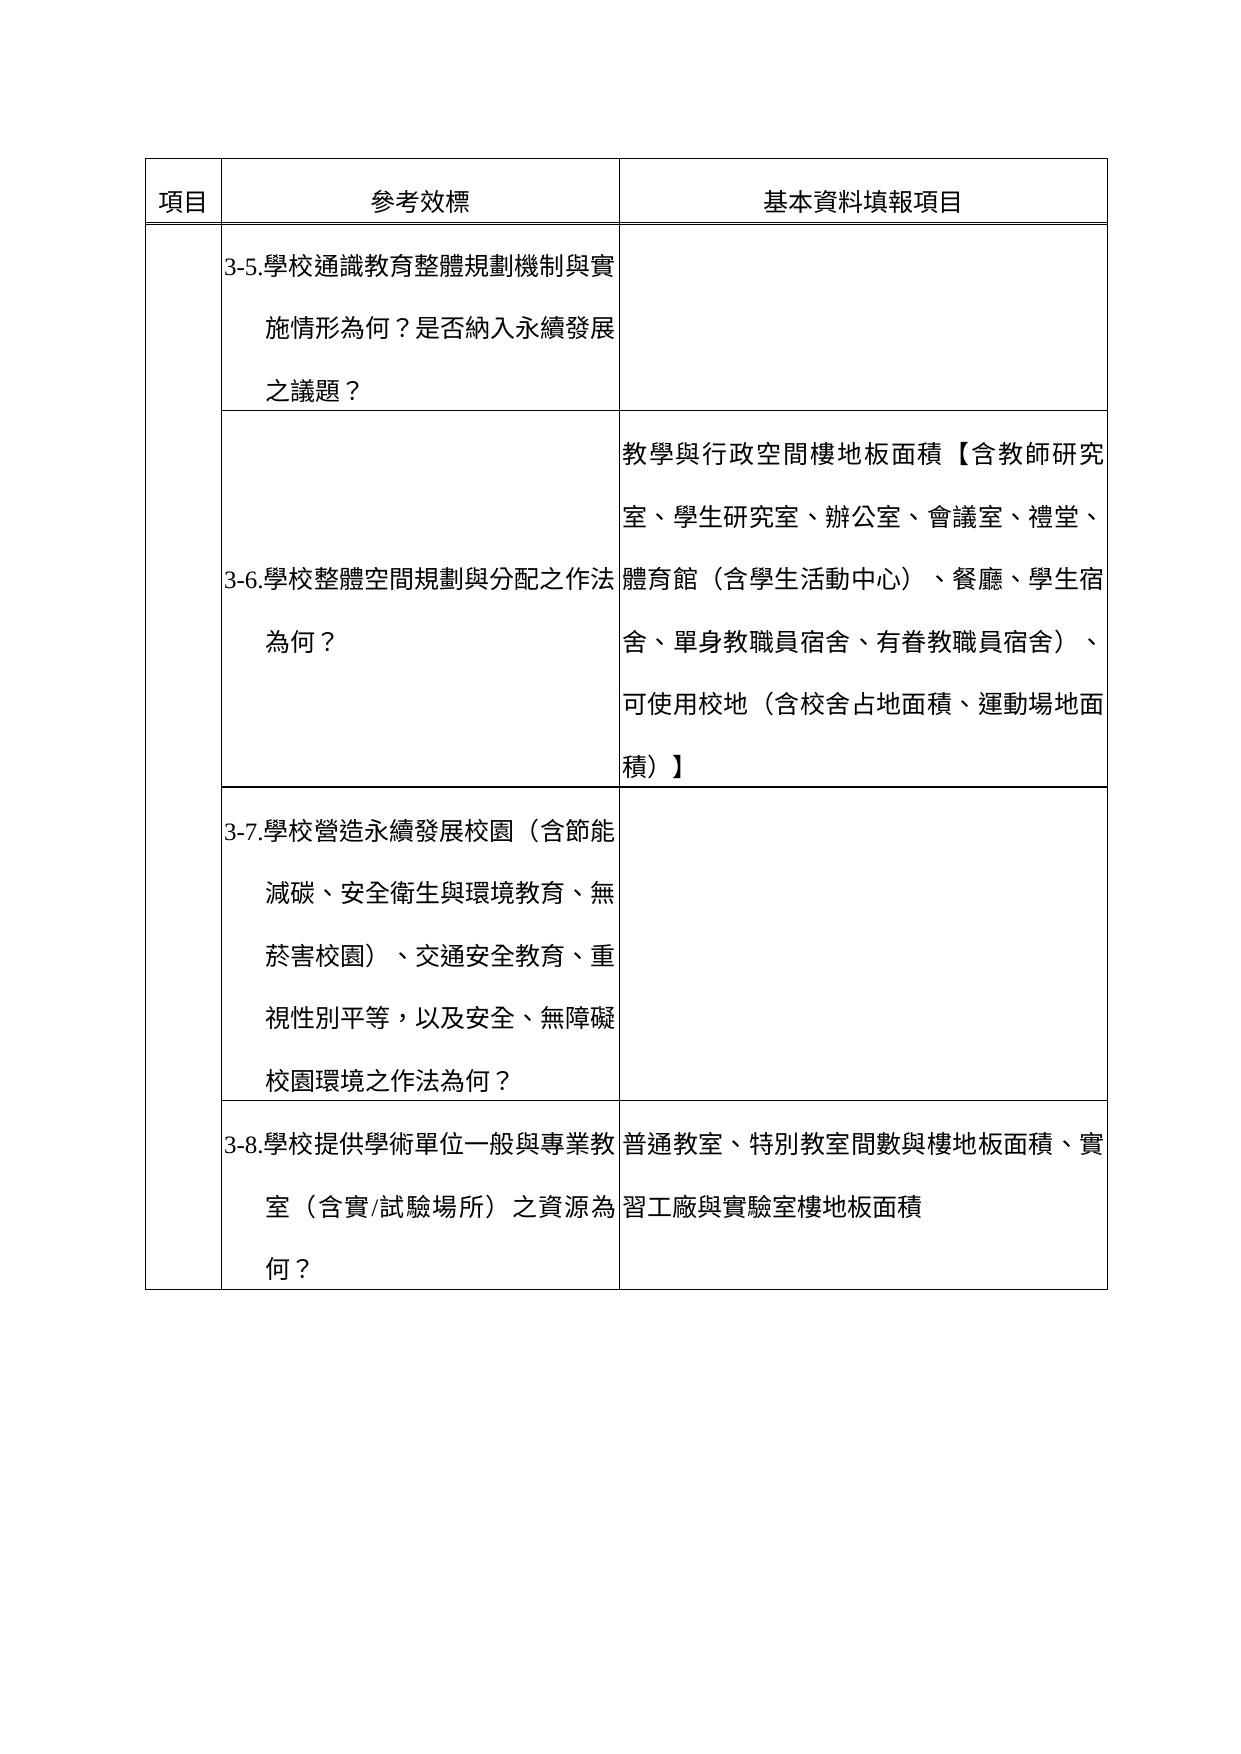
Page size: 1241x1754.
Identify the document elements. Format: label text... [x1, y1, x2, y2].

table_header 參考效標 [222, 159, 619, 222]
table_cell 教學與行政空間樓地板面積【含教師研究室、學生研究室、辦公室、會議室、禮堂、體育館（含學生活動中心）、餐廳、學生宿舍、單身教職員宿舍、有眷教職員宿舍）、可使用校地（含校舍占地面積、運動場地面積）】 [620, 411, 1107, 786]
table_cell 3-8.學校提供學術單位一般與專業教室（含實/試驗場所）之資源為何？ [222, 1101, 619, 1288]
table_cell [146, 225, 221, 1288]
table_cell [620, 225, 1107, 410]
table_cell [620, 788, 1107, 1100]
table_header 項目 [146, 159, 221, 222]
table_cell 普通教室、特別教室間數與樓地板面積、實習工廠與實驗室樓地板面積 [620, 1101, 1107, 1288]
table_header 基本資料填報項目 [620, 159, 1107, 222]
table_cell 3-5.學校通識教育整體規劃機制與實施情形為何？是否納入永續發展之議題？ [222, 225, 619, 410]
table_cell 3-6.學校整體空間規劃與分配之作法為何？ [222, 411, 619, 786]
table_cell 3-7.學校營造永續發展校園（含節能減碳、安全衛生與環境教育、無菸害校園）、交通安全教育、重視性別平等，以及安全、無障礙校園環境之作法為何？ [222, 788, 619, 1100]
